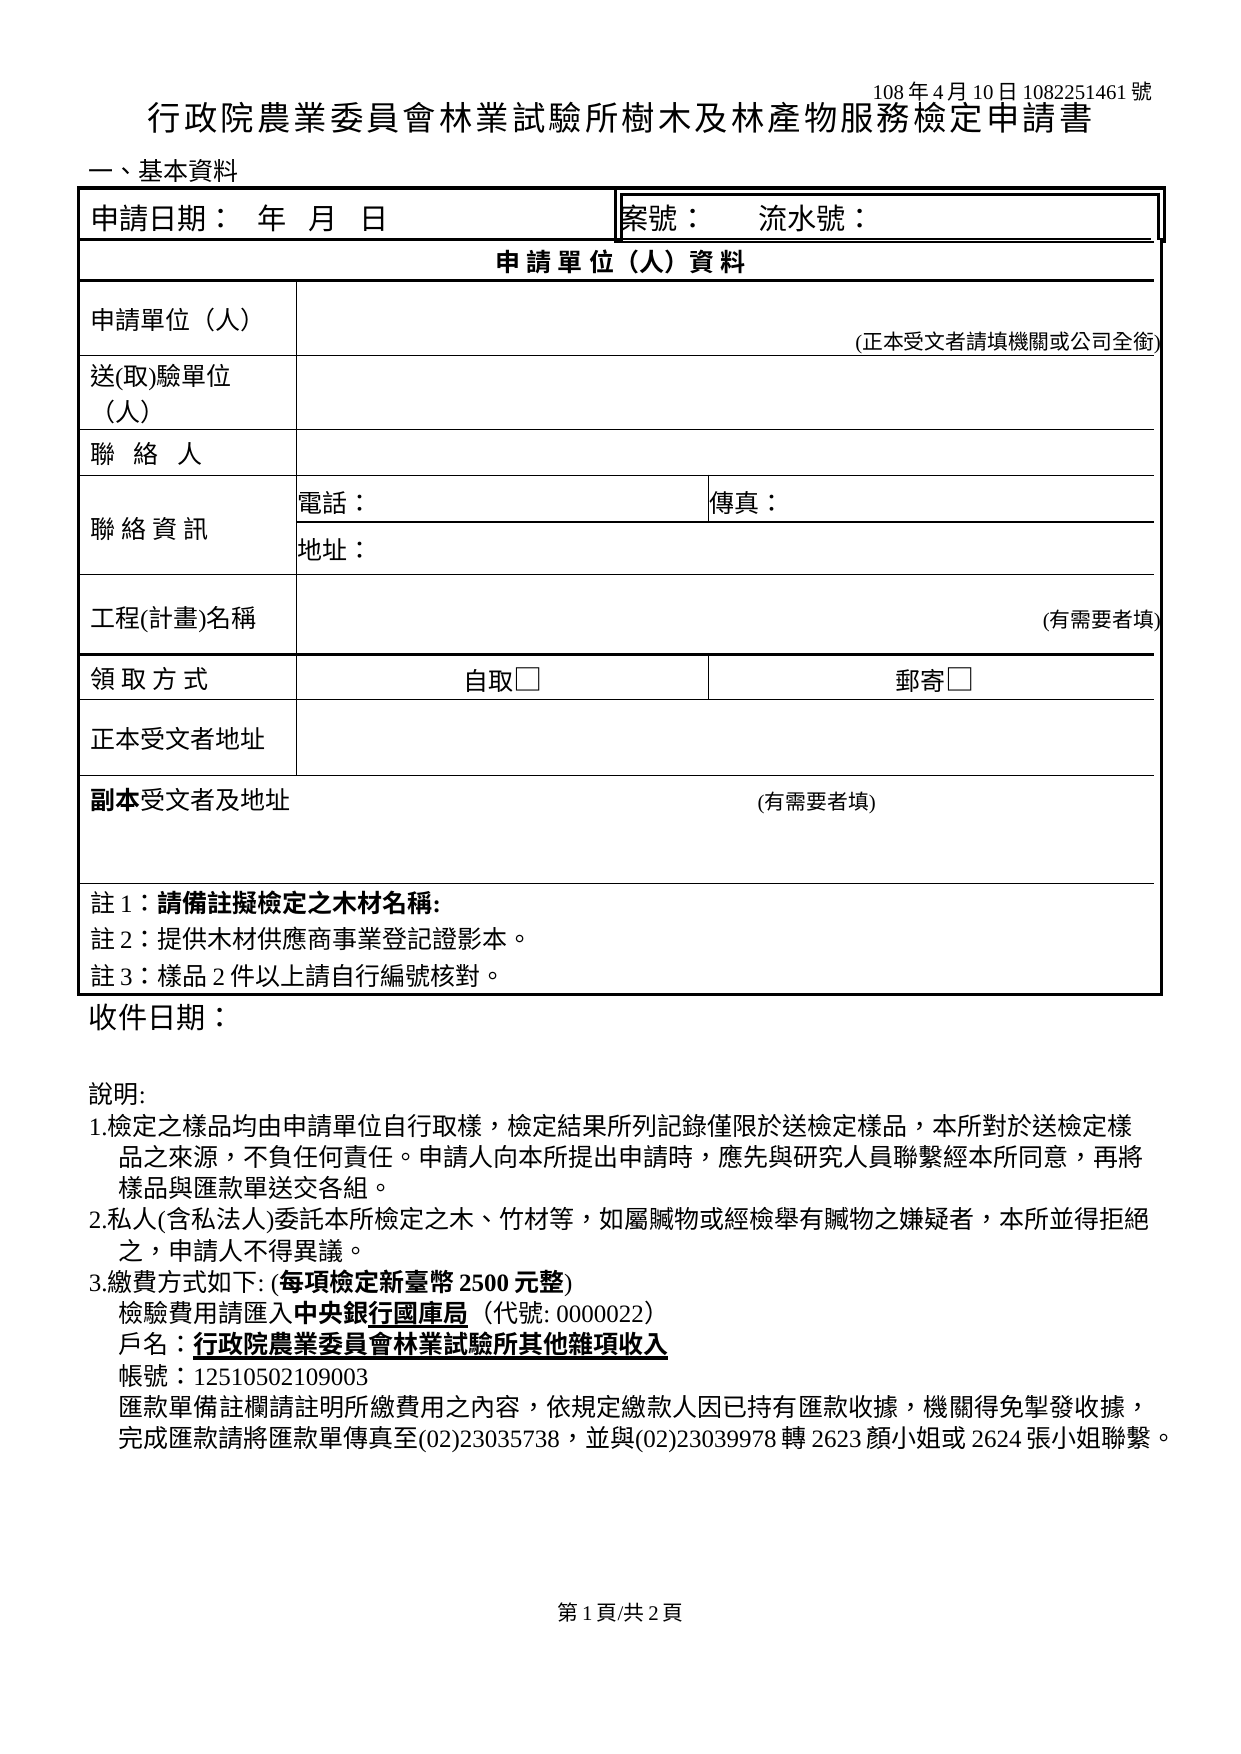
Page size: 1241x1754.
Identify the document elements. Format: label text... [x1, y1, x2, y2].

table_cell 自取□ [297, 656, 708, 698]
table_cell (正本受文者請填機關或公司全銜) [297, 279, 1160, 355]
text 2.私人(含私法人)委託本所檢定之木、竹材等，如屬贓物或經檢舉有贓物之嫌疑者，本所並得拒絕之，申請人不得異議。 [89, 1204, 1152, 1266]
text 帳號：12510502109003 [118, 1360, 1152, 1391]
table_cell (有需要者填) [297, 574, 1160, 653]
table_header 案號： 流水號： [619, 190, 1162, 238]
table_cell [297, 699, 1160, 775]
table_cell 工程(計畫)名稱 [80, 575, 296, 653]
table_cell [297, 429, 1160, 474]
table_cell 郵寄□ [709, 653, 1160, 698]
table_cell 地址： [297, 521, 1160, 574]
table_cell 正本受文者地址 [80, 700, 296, 775]
text 1.檢定之樣品均由申請單位自行取樣，檢定結果所列記錄僅限於送檢定樣品，本所對於送檢定樣品之來源，不負任何責任。申請人向本所提出申請時，應先與研究人員聯繫經本所同意，再將樣品與匯款單送交各組。 [89, 1110, 1152, 1204]
text 說明: [89, 1079, 1152, 1110]
table_header 申請日期： 年 月 日 [80, 190, 614, 238]
text 收件日期： [89, 996, 1152, 1037]
table_cell 副本受文者及地址 (有需要者填) [80, 775, 1160, 883]
table_cell 送(取)驗單位（人） [80, 356, 296, 429]
table_cell 領 取 方 式 [80, 656, 296, 698]
table_cell 聯 絡 資 訊 [80, 476, 296, 574]
table_cell 傳真： [709, 475, 1160, 521]
table_cell 註1：請備註擬檢定之木材名稱: 註2：提供木材供應商事業登記證影本。 註3：樣品2件以上請自行編號核對。 [80, 883, 1160, 992]
table_cell 申請單位（人） [80, 282, 296, 355]
text 一、基本資料 [89, 155, 1152, 186]
text 戶名：行政院農業委員會林業試驗所其他雜項收入 [118, 1329, 1152, 1360]
text 檢驗費用請匯入中央銀行國庫局（代號: 0000022） [118, 1298, 1152, 1329]
table_cell 電話： [297, 476, 708, 521]
table_cell 聯 絡 人 [80, 430, 296, 474]
table_cell 申 請 單 位（人）資 料 [80, 238, 1160, 279]
text 行政院農業委員會林業試驗所樹木及林產物服務檢定申請書 [89, 105, 1152, 136]
table_cell [297, 355, 1160, 429]
text 3.繳費方式如下: (每項檢定新臺幣2500元整) [89, 1266, 1152, 1298]
text 匯款單備註欄請註明所繳費用之內容，依規定繳款人因已持有匯款收據，機關得免掣發收據，完成匯款請將匯款單傳真至(02)23035738，並與(02)23039978轉2623顏小姐或2624張小姐聯繫。 [118, 1391, 1152, 1454]
